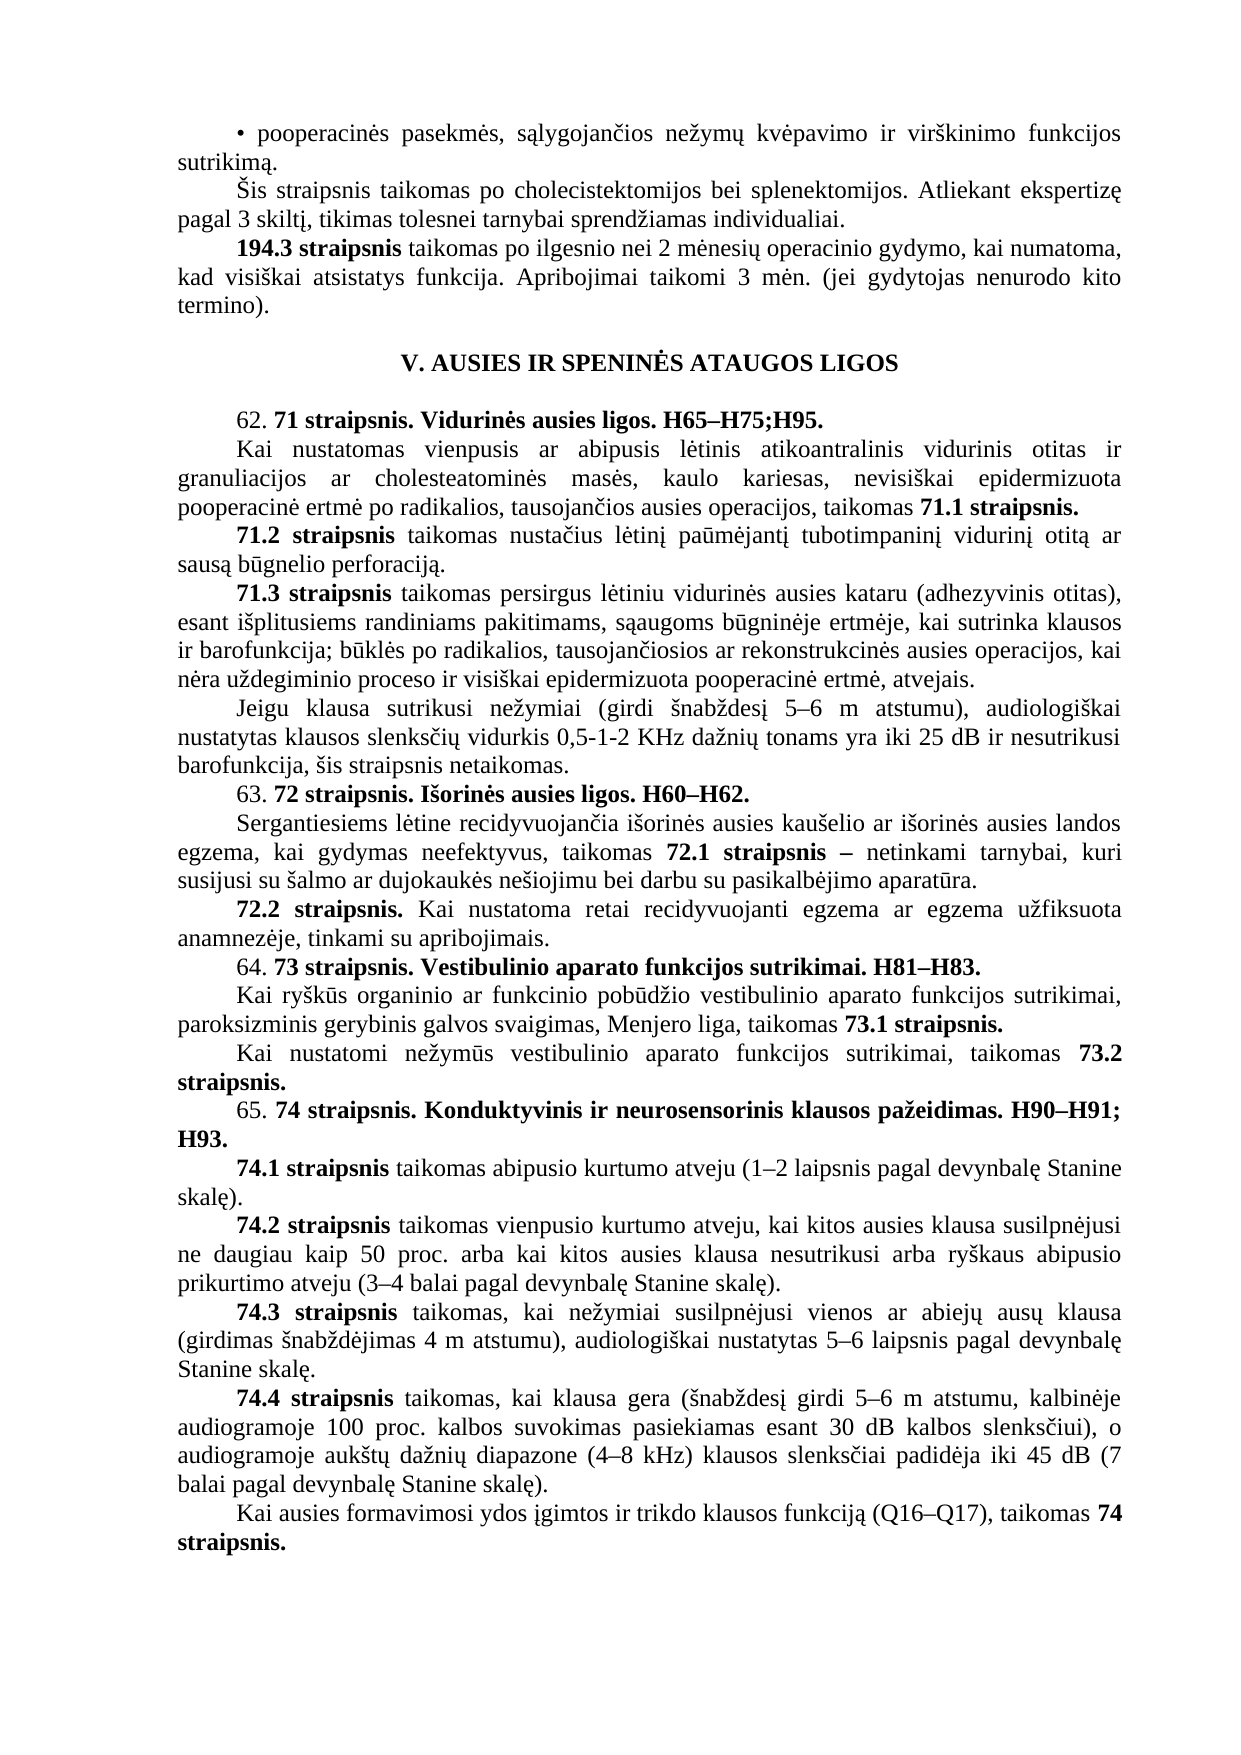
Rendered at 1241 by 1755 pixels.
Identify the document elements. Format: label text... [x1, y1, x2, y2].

text 72.2 straipsnis. Kai nustatoma retai recidyvuojanti egzema ar egzema užfiksuota anamnezėje, tinkami su apribojimais. [177, 894, 1122, 952]
text Jeigu klausa sutrikusi nežymiai (girdi šnabždesį 5–6 m atstumu), audiologiškai nustatytas klausos slenksčių vidurkis 0,5-1-2 KHz dažnių tonams yra iki 25 dB ir nesutrikusi barofunkcija, šis straipsnis netaikomas. [177, 693, 1122, 779]
text Sergantiesiems lėtine recidyvuojančia išorinės ausies kaušelio ar išorinės ausies landos egzema, kai gydymas neefektyvus, taikomas 72.1 straipsnis – netinkami tarnybai, kuri susijusi su šalmo ar dujokaukės nešiojimu bei darbu su pasikalbėjimo aparatūra. [177, 808, 1122, 894]
text 64. 73 straipsnis. Vestibulinio aparato funkcijos sutrikimai. H81–H83. [177, 952, 1122, 981]
text Kai ausies formavimosi ydos įgimtos ir trikdo klausos funkciją (Q16–Q17), taikomas 74 straipsnis. [177, 1498, 1122, 1556]
text Šis straipsnis taikomas po cholecistektomijos bei splenektomijos. Atliekant ekspertizę pagal 3 skiltį, tikimas tolesnei tarnybai sprendžiamas individualiai. [177, 176, 1122, 233]
text V. AUSIES IR SPENINĖS ATAUGOS LIGOS [177, 348, 1122, 377]
text 194.3 straipsnis taikomas po ilgesnio nei 2 mėnesių operacinio gydymo, kai numatoma, kad visiškai atsistatys funkcija. Apribojimai taikomi 3 mėn. (jei gydytojas nenurodo kito termino). [177, 233, 1122, 319]
text 74.2 straipsnis taikomas vienpusio kurtumo atveju, kai kitos ausies klausa susilpnėjusi ne daugiau kaip 50 proc. arba kai kitos ausies klausa nesutrikusi arba ryškaus abipusio prikurtimo atveju (3–4 balai pagal devynbalę Stanine skalę). [177, 1211, 1122, 1297]
text • pooperacinės pasekmės, sąlygojančios nežymų kvėpavimo ir virškinimo funkcijos sutrikimą. [177, 118, 1122, 176]
text 62. 71 straipsnis. Vidurinės ausies ligos. H65–H75;H95. [177, 406, 1122, 434]
text 71.2 straipsnis taikomas nustačius lėtinį paūmėjantį tubotimpaninį vidurinį otitą ar sausą būgnelio perforaciją. [177, 521, 1122, 578]
text Kai ryškūs organinio ar funkcinio pobūdžio vestibulinio aparato funkcijos sutrikimai, paroksizminis gerybinis galvos svaigimas, Menjero liga, taikomas 73.1 straipsnis. [177, 981, 1122, 1038]
text 74.3 straipsnis taikomas, kai nežymiai susilpnėjusi vienos ar abiejų ausų klausa (girdimas šnabždėjimas 4 m atstumu), audiologiškai nustatytas 5–6 laipsnis pagal devynbalę Stanine skalę. [177, 1297, 1122, 1383]
text Kai nustatomi nežymūs vestibulinio aparato funkcijos sutrikimai, taikomas 73.2 straipsnis. [177, 1038, 1122, 1096]
text 71.3 straipsnis taikomas persirgus lėtiniu vidurinės ausies kataru (adhezyvinis otitas), esant išplitusiems randiniams pakitimams, sąaugoms būgninėje ertmėje, kai sutrinka klausos ir barofunkcija; būklės po radikalios, tausojančiosios ar rekonstrukcinės ausies operacijos, kai nėra uždegiminio proceso ir visiškai epidermizuota pooperacinė ertmė, atvejais. [177, 578, 1122, 693]
text 63. 72 straipsnis. Išorinės ausies ligos. H60–H62. [177, 779, 1122, 808]
text 74.4 straipsnis taikomas, kai klausa gera (šnabždesį girdi 5–6 m atstumu, kalbinėje audiogramoje 100 proc. kalbos suvokimas pasiekiamas esant 30 dB kalbos slenksčiui), o audiogramoje aukštų dažnių diapazone (4–8 kHz) klausos slenksčiai padidėja iki 45 dB (7 balai pagal devynbalę Stanine skalę). [177, 1383, 1122, 1498]
text Kai nustatomas vienpusis ar abipusis lėtinis atikoantralinis vidurinis otitas ir granuliacijos ar cholesteatominės masės, kaulo kariesas, nevisiškai epidermizuota pooperacinė ertmė po radikalios, tausojančios ausies operacijos, taikomas 71.1 straipsnis. [177, 434, 1122, 521]
text 65. 74 straipsnis. Konduktyvinis ir neurosensorinis klausos pažeidimas. H90–H91; H93. [177, 1096, 1122, 1153]
text 74.1 straipsnis taikomas abipusio kurtumo atveju (1–2 laipsnis pagal devynbalę Stanine skalę). [177, 1153, 1122, 1211]
